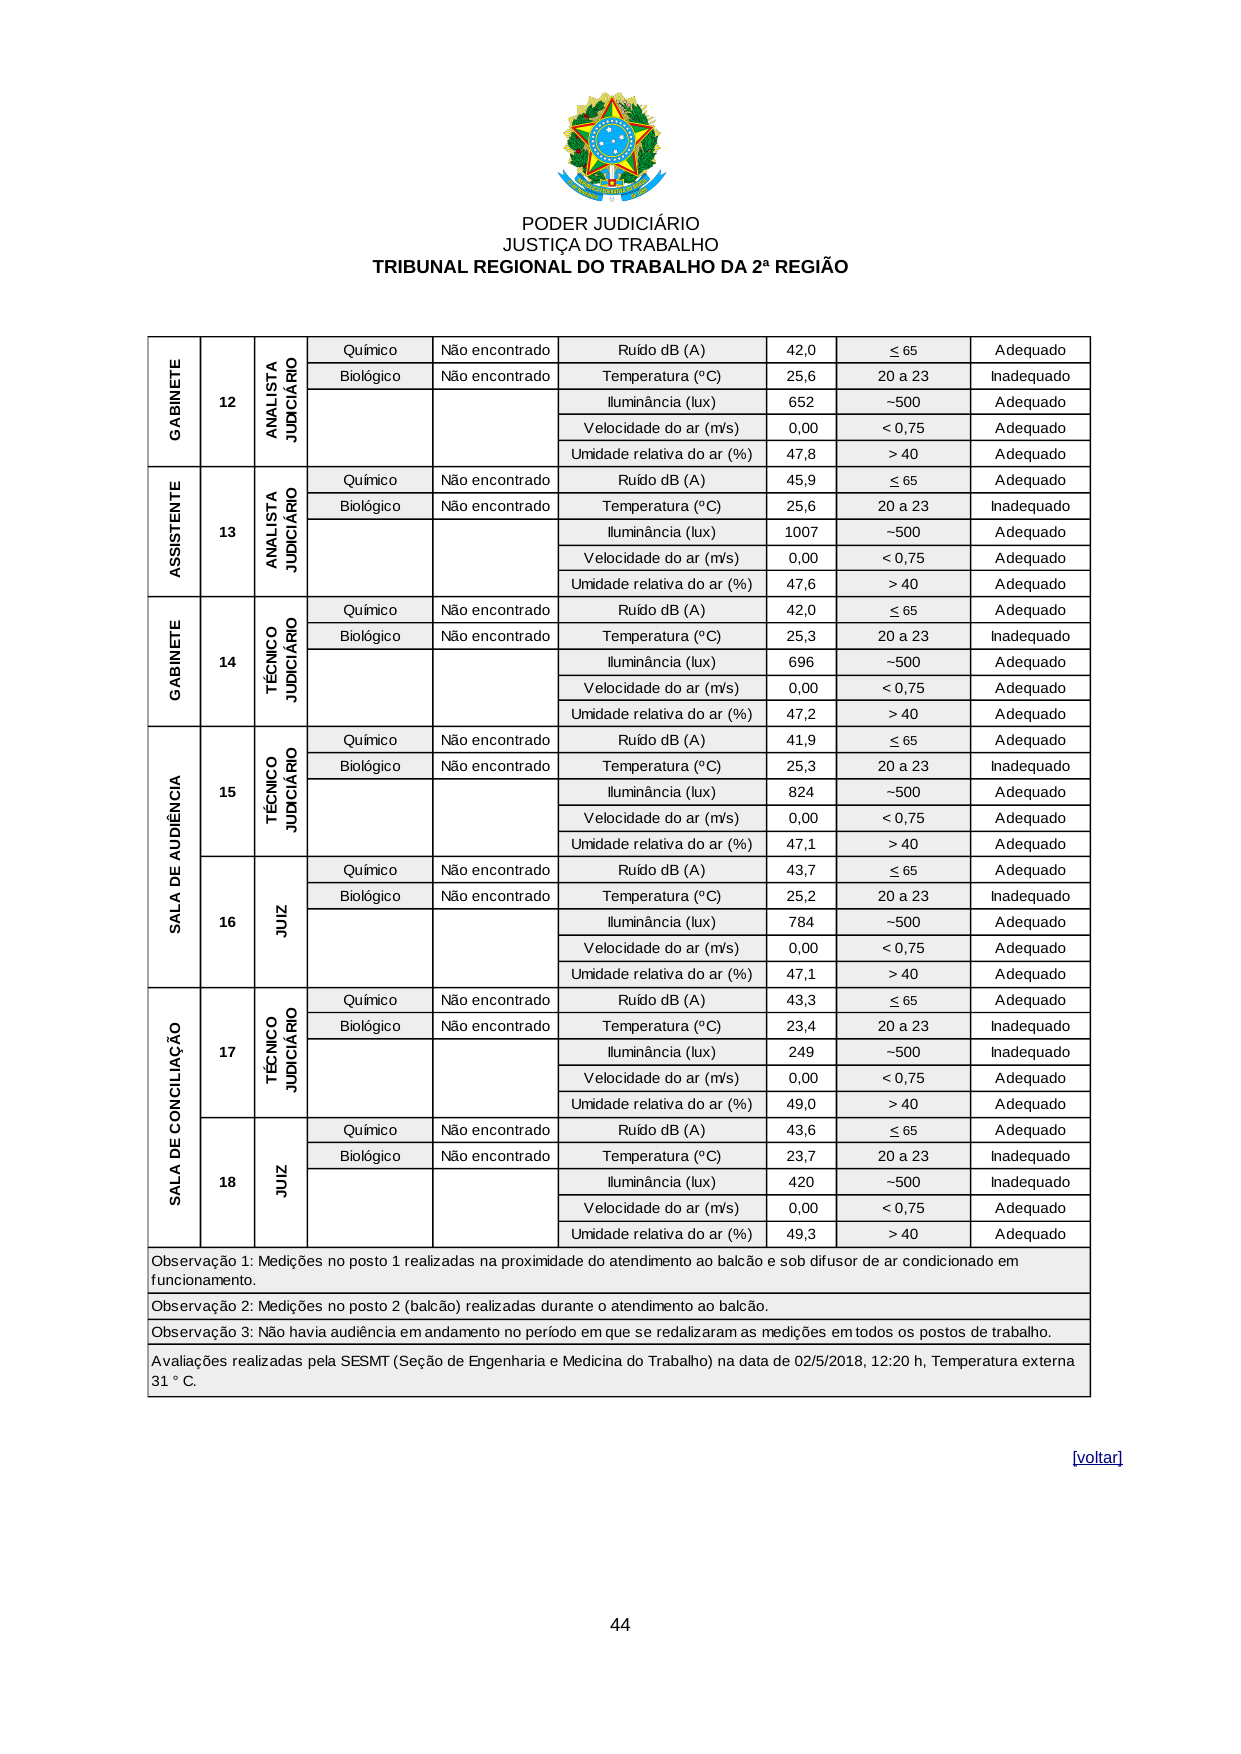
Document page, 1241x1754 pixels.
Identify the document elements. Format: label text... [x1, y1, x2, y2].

text [voltar] [118, 1447, 1122, 1467]
